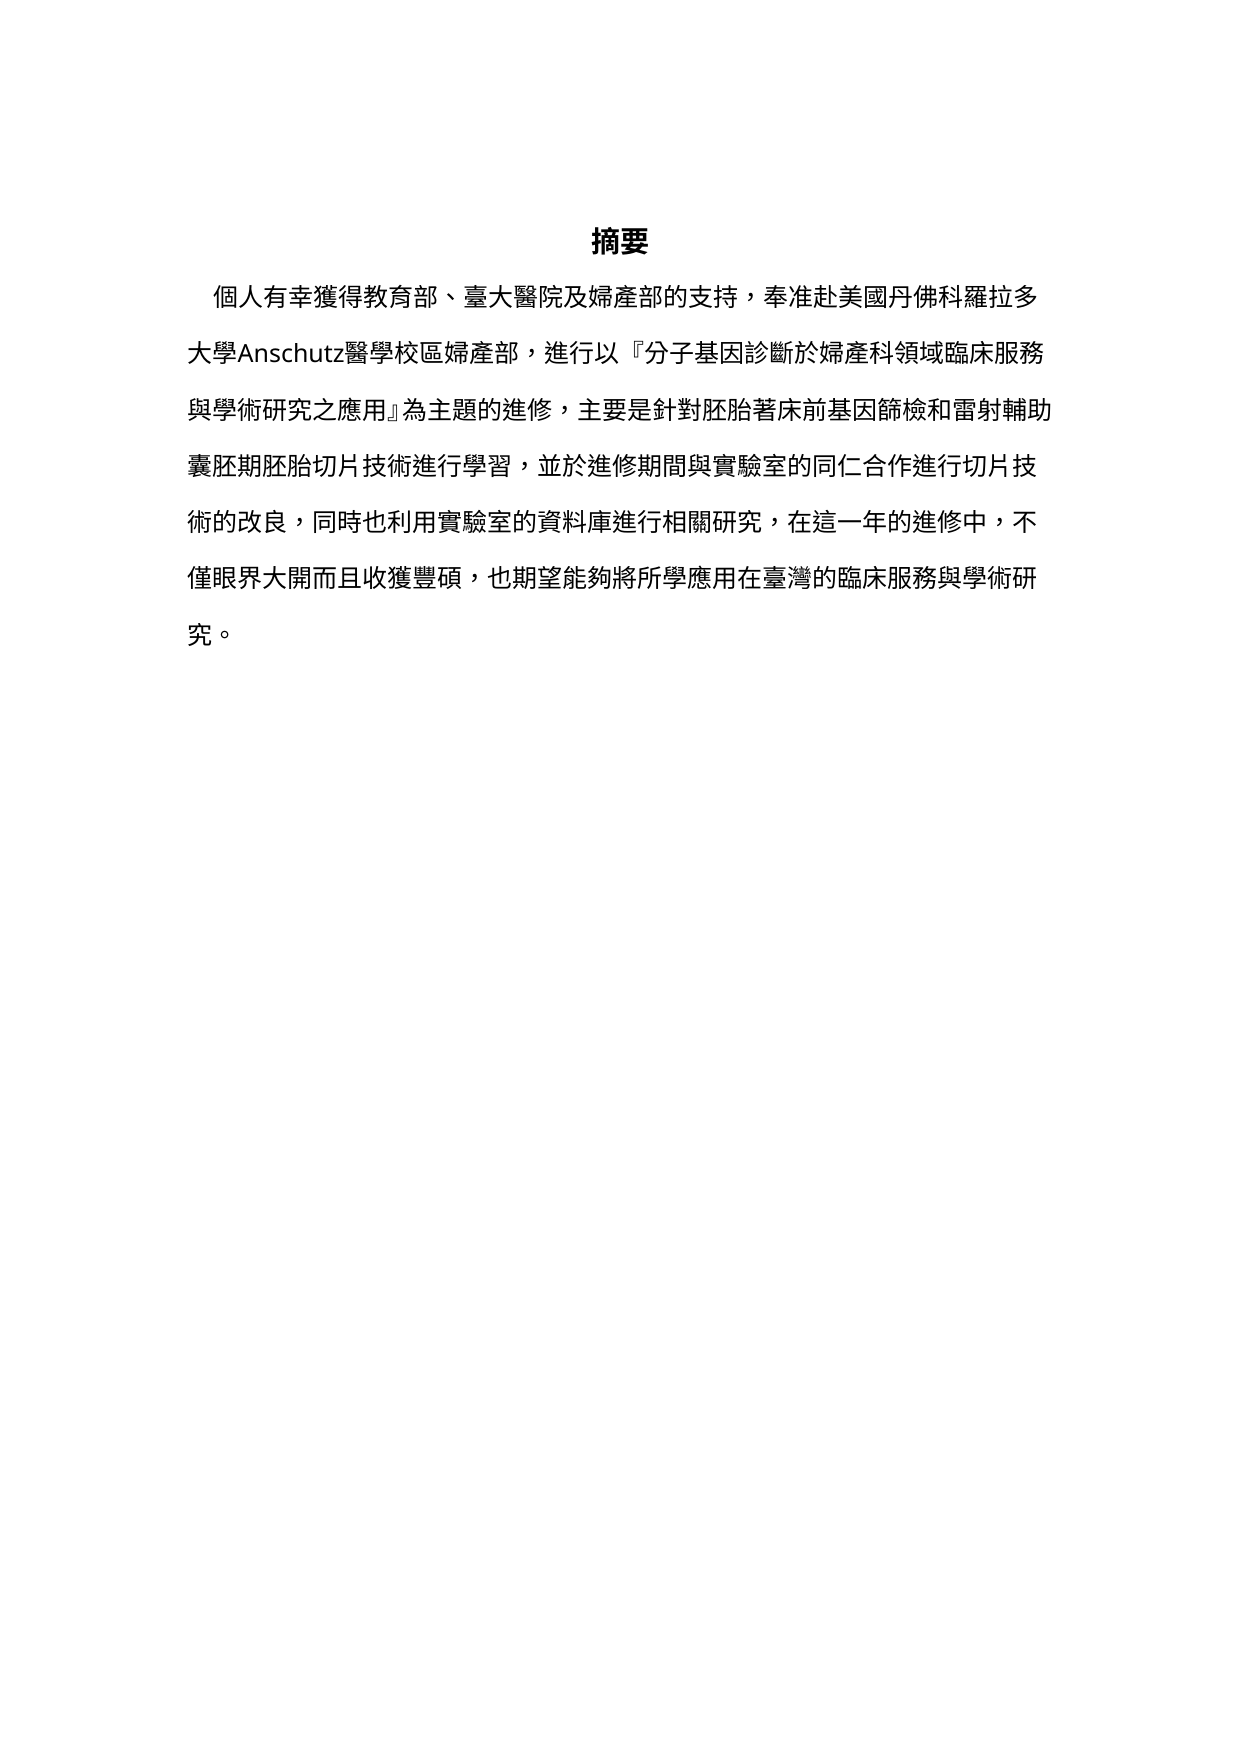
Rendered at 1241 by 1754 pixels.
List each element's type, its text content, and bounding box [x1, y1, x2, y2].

text 個人有幸獲得教育部、臺大醫院及婦產部的支持，奉准赴美國丹佛科羅拉多大學Anschutz醫學校區婦產部，進行以『分子基因診斷於婦產科領域臨床服務與學術研究之應用』為主題的進修，主要是針對胚胎著床前基因篩檢和雷射輔助囊胚期胚胎切片技術進行學習，並於進修期間與實驗室的同仁合作進行切片技術的改良，同時也利用實驗室的資料庫進行相關研究，在這一年的進修中，不僅眼界大開而且收獲豐碩，也期望能夠將所學應用在臺灣的臨床服務與學術研究。 [187, 277, 1053, 652]
text 摘要 [187, 202, 1053, 277]
